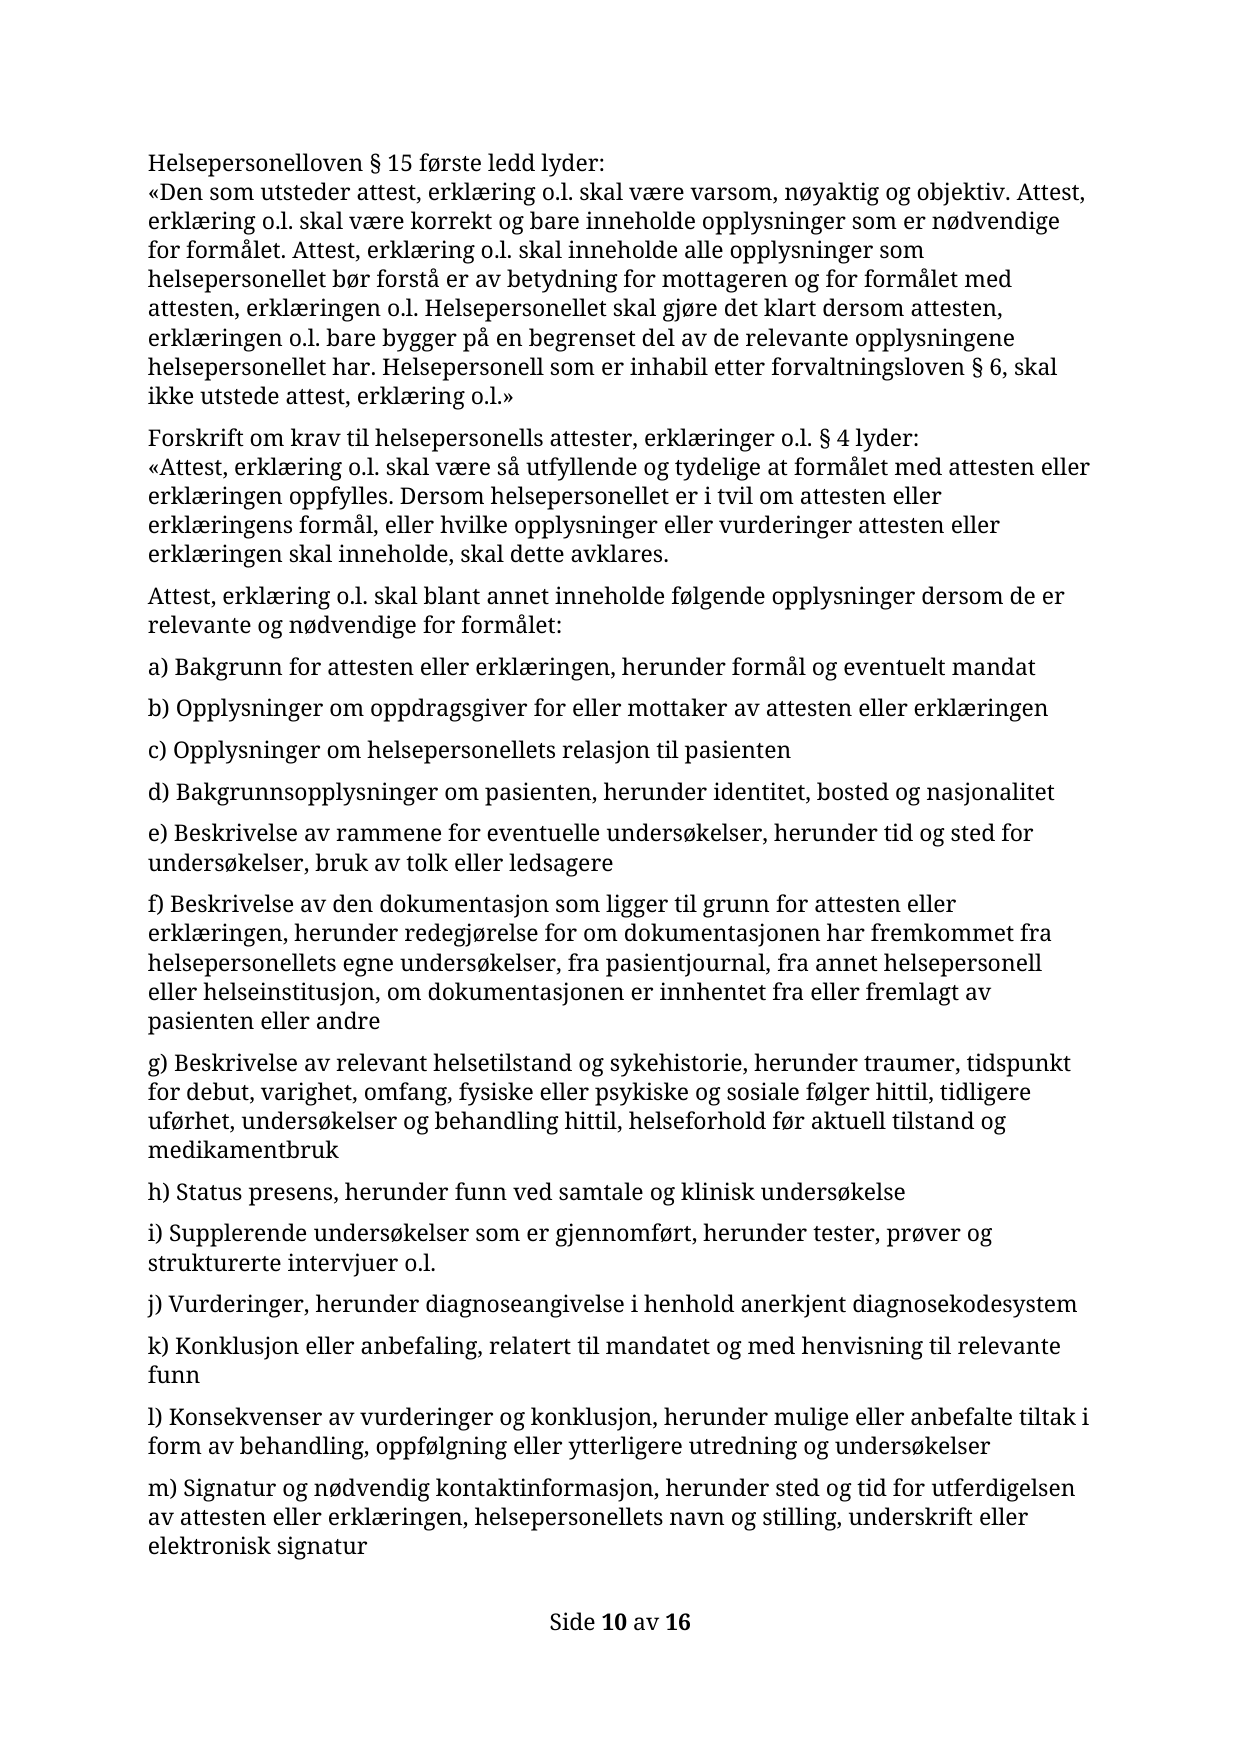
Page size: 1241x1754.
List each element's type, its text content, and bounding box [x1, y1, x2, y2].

text h) Status presens, herunder funn ved samtale og klinisk undersøkelse [148, 1177, 1093, 1206]
text a) Bakgrunn for attesten eller erklæringen, herunder formål og eventuelt mandat [148, 652, 1093, 681]
text Attest, erklæring o.l. skal blant annet inneholde følgende opplysninger dersom de er relevante og nødvendige for formålet: [148, 581, 1093, 639]
text Forskrift om krav til helsepersonells attester, erklæringer o.l. § 4 lyder: «Attest, erklæring o.l. skal være så utfyllende og tydelige at formålet med attesten eller erklæringen oppfylles. Dersom helsepersonellet er i tvil om attesten eller erklæringens formål, eller hvilke opplysninger eller vurderinger attesten eller erklæringen skal inneholde, skal dette avklares. [148, 423, 1093, 568]
text m) Signatur og nødvendig kontaktinformasjon, herunder sted og tid for utferdigelsen av attesten eller erklæringen, helsepersonellets navn og stilling, underskrift eller elektronisk signatur [148, 1473, 1093, 1560]
text d) Bakgrunnsopplysninger om pasienten, herunder identitet, bosted og nasjonalitet [148, 777, 1093, 806]
text k) Konklusjon eller anbefaling, relatert til mandatet og med henvisning til relevante funn [148, 1331, 1093, 1389]
text j) Vurderinger, herunder diagnoseangivelse i henhold anerkjent diagnosekodesystem [148, 1289, 1093, 1318]
text l) Konsekvenser av vurderinger og konklusjon, herunder mulige eller anbefalte tiltak i form av behandling, oppfølgning eller ytterligere utredning og undersøkelser [148, 1402, 1093, 1460]
text f) Beskrivelse av den dokumentasjon som ligger til grunn for attesten eller erklæringen, herunder redegjørelse for om dokumentasjonen har fremkommet fra helsepersonellets egne undersøkelser, fra pasientjournal, fra annet helsepersonell eller helseinstitusjon, om dokumentasjonen er innhentet fra eller fremlagt av pasienten eller andre [148, 889, 1093, 1035]
text g) Beskrivelse av relevant helsetilstand og sykehistorie, herunder traumer, tidspunkt for debut, varighet, omfang, fysiske eller psykiske og sosiale følger hittil, tidligere uførhet, undersøkelser og behandling hittil, helseforhold før aktuell tilstand og medikamentbruk [148, 1048, 1093, 1164]
text b) Opplysninger om oppdragsgiver for eller mottaker av attesten eller erklæringen [148, 693, 1093, 723]
text Helsepersonelloven § 15 første ledd lyder: «Den som utsteder attest, erklæring o.l. skal være varsom, nøyaktig og objektiv. Attest, erklæring o.l. skal være korrekt og bare inneholde opplysninger som er nødvendige for formålet. Attest, erklæring o.l. skal inneholde alle opplysninger som helsepersonellet bør forstå er av betydning for mottageren og for formålet med attesten, erklæringen o.l. Helsepersonellet skal gjøre det klart dersom attesten, erklæringen o.l. bare bygger på en begrenset del av de relevante opplysningene helsepersonellet har. Helsepersonell som er inhabil etter forvaltningsloven § 6, skal ikke utstede attest, erklæring o.l.» [148, 148, 1093, 410]
text c) Opplysninger om helsepersonellets relasjon til pasienten [148, 735, 1093, 764]
text e) Beskrivelse av rammene for eventuelle undersøkelser, herunder tid og sted for undersøkelser, bruk av tolk eller ledsagere [148, 818, 1093, 877]
text i) Supplerende undersøkelser som er gjennomført, herunder tester, prøver og strukturerte intervjuer o.l. [148, 1218, 1093, 1277]
